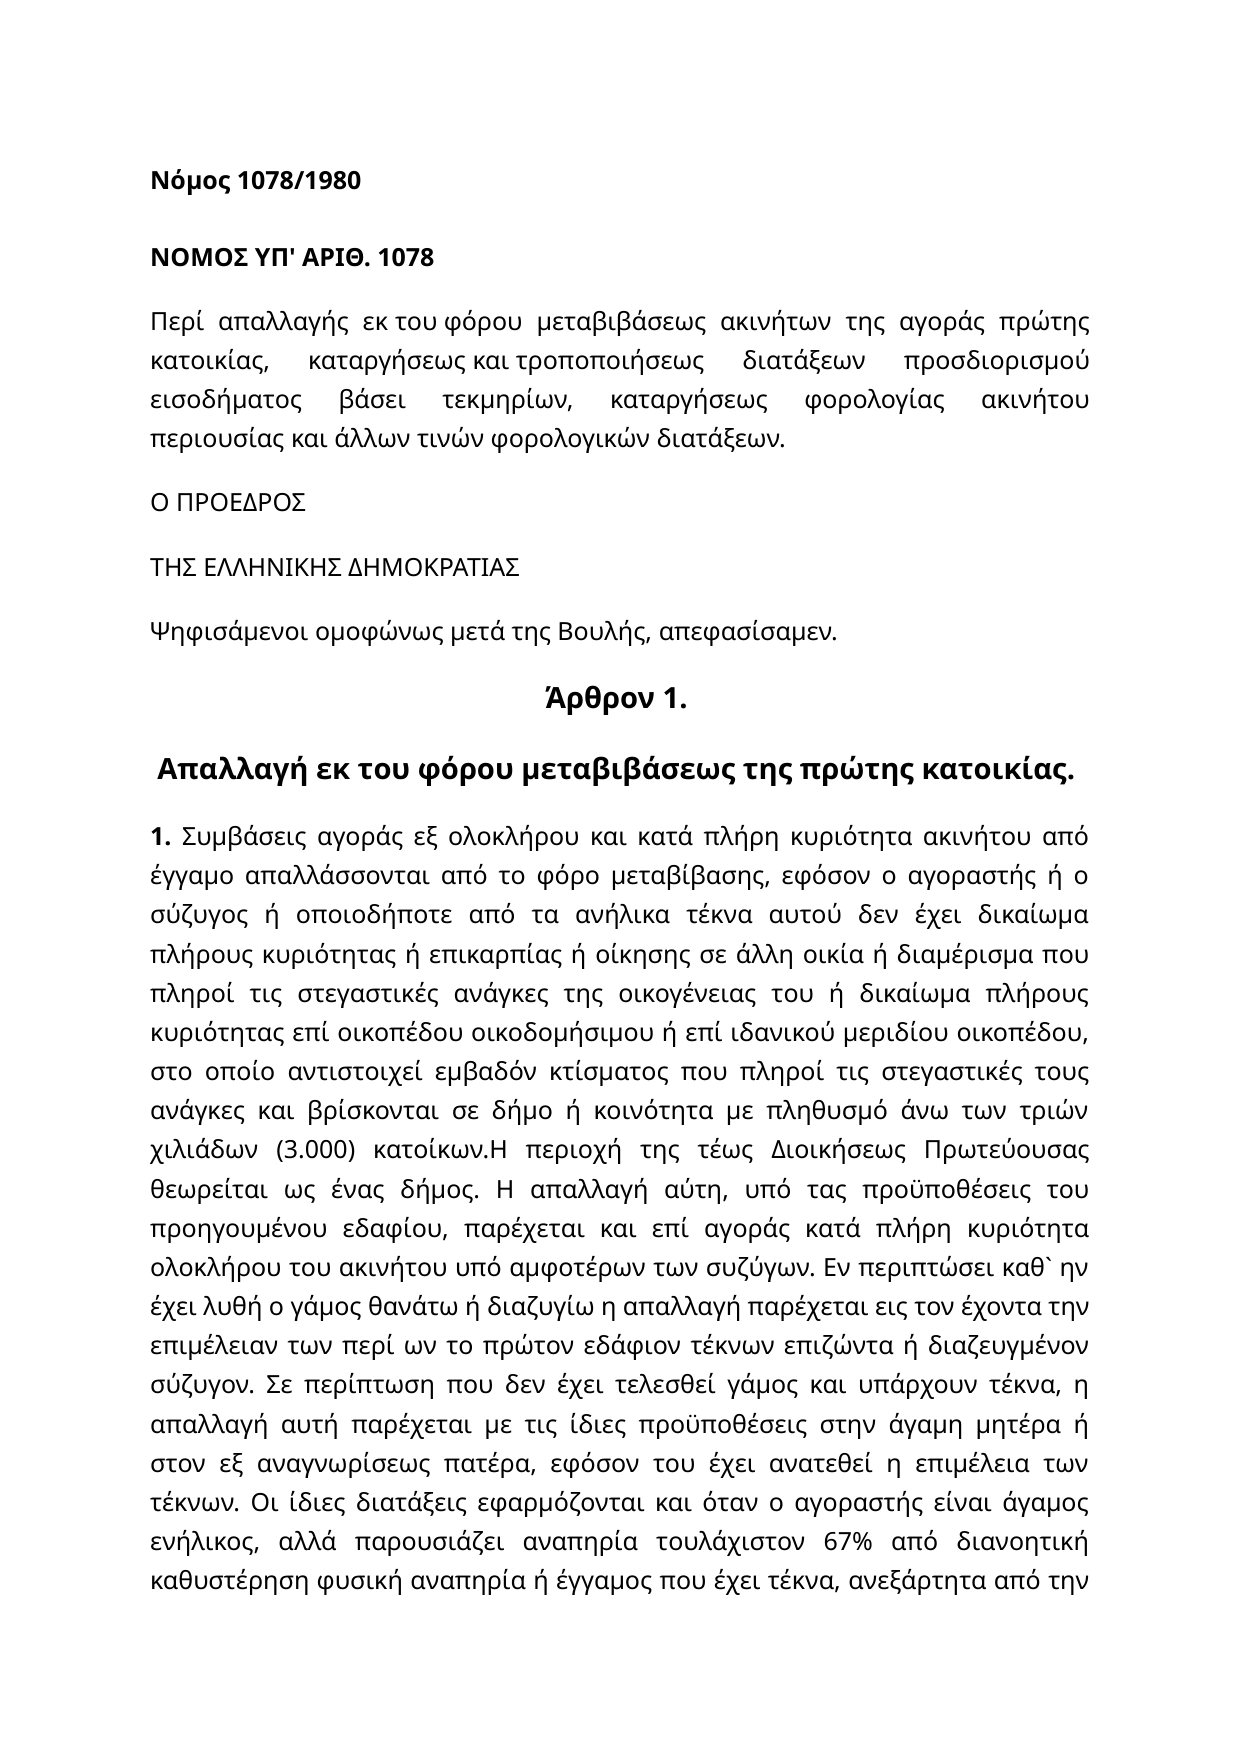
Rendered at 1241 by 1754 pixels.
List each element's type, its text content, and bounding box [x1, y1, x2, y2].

text Ψηφισάμενοι ομοφώνως μετά της Βουλής, απεφασίσαμεν. [150, 613, 1090, 647]
text Ο ΠΡΟΕΔΡΟΣ [150, 485, 1090, 519]
text Περί απαλλαγής εκ του φόρου μεταβιβάσεως ακινήτων της αγοράς πρώτης κατοικίας, καταργήσεως και τροποποιήσεως διατάξεων προσδιορισμού εισοδήματος βάσει τεκμηρίων, καταργήσεως φορολογίας ακινήτου περιουσίας και άλλων τινών φορολογικών διατάξεων. [150, 303, 1090, 455]
subtitle Άρθρον 1. [150, 677, 1090, 717]
text ΝΟΜΟΣ ΥΠ' ΑΡΙΘ. 1078 [150, 239, 1090, 273]
title Νόμος 1078/1980 [150, 162, 1090, 197]
text ΤΗΣ ΕΛΛΗΝΙΚΗΣ ΔΗΜΟΚΡΑΤΙΑΣ [150, 549, 1090, 583]
subtitle Απαλλαγή εκ του φόρου μεταβιβάσεως της πρώτης κατοικίας. [150, 748, 1090, 788]
text 1. Συμβάσεις αγοράς εξ ολοκλήρου και κατά πλήρη κυριότητα ακινήτου από έγγαμο απαλλάσσονται από το φόρο μεταβίβασης, εφόσον ο αγοραστής ή ο σύζυγος ή οποιοδήποτε από τα ανήλικα τέκνα αυτού δεν έχει δικαίωμα πλήρους κυριότητας ή επικαρπίας ή οίκησης σε άλλη οικία ή διαμέρισμα που πληροί τις στεγαστικές ανάγκες της οικογένειας του ή δικαίωμα πλήρους κυριότητας επί οικοπέδου οικοδομήσιμου ή επί ιδανικού μεριδίου οικοπέδου, στο οποίο αντιστοιχεί εμβαδόν κτίσματος που πληροί τις στεγαστικές τους ανάγκες και βρίσκονται σε δήμο ή κοινότητα με πληθυσμό άνω των τριών χιλιάδων (3.000) κατοίκων.Η περιοχή της τέως Διοικήσεως Πρωτεύουσας θεωρείται ως ένας δήμος. Η απαλλαγή αύτη, υπό τας προϋποθέσεις του προηγουμένου εδαφίου, παρέχεται και επί αγοράς κατά πλήρη κυριότητα ολοκλήρου του ακινήτου υπό αμφοτέρων των συζύγων. Εν περιπτώσει καθ` ην έχει λυθή ο γάμος θανάτω ή διαζυγίω η απαλλαγή παρέχεται εις τον έχοντα την επιμέλειαν των περί ων το πρώτον εδάφιον τέκνων επιζώντα ή διαζευγμένον σύζυγον. Σε περίπτωση που δεν έχει τελεσθεί γάμος και υπάρχουν τέκνα, η απαλλαγή αυτή παρέχεται με τις ίδιες προϋποθέσεις στην άγαμη μητέρα ή στον εξ αναγνωρίσεως πατέρα, εφόσον του έχει ανατεθεί η επιμέλεια των τέκνων. Οι ίδιες διατάξεις εφαρμόζονται και όταν ο αγοραστής είναι άγαμος ενήλικος, αλλά παρουσιάζει αναπηρία τουλάχιστον 67% από διανοητική καθυστέρηση φυσική αναπηρία ή έγγαμος που έχει τέκνα, ανεξάρτητα από την [150, 819, 1090, 1597]
